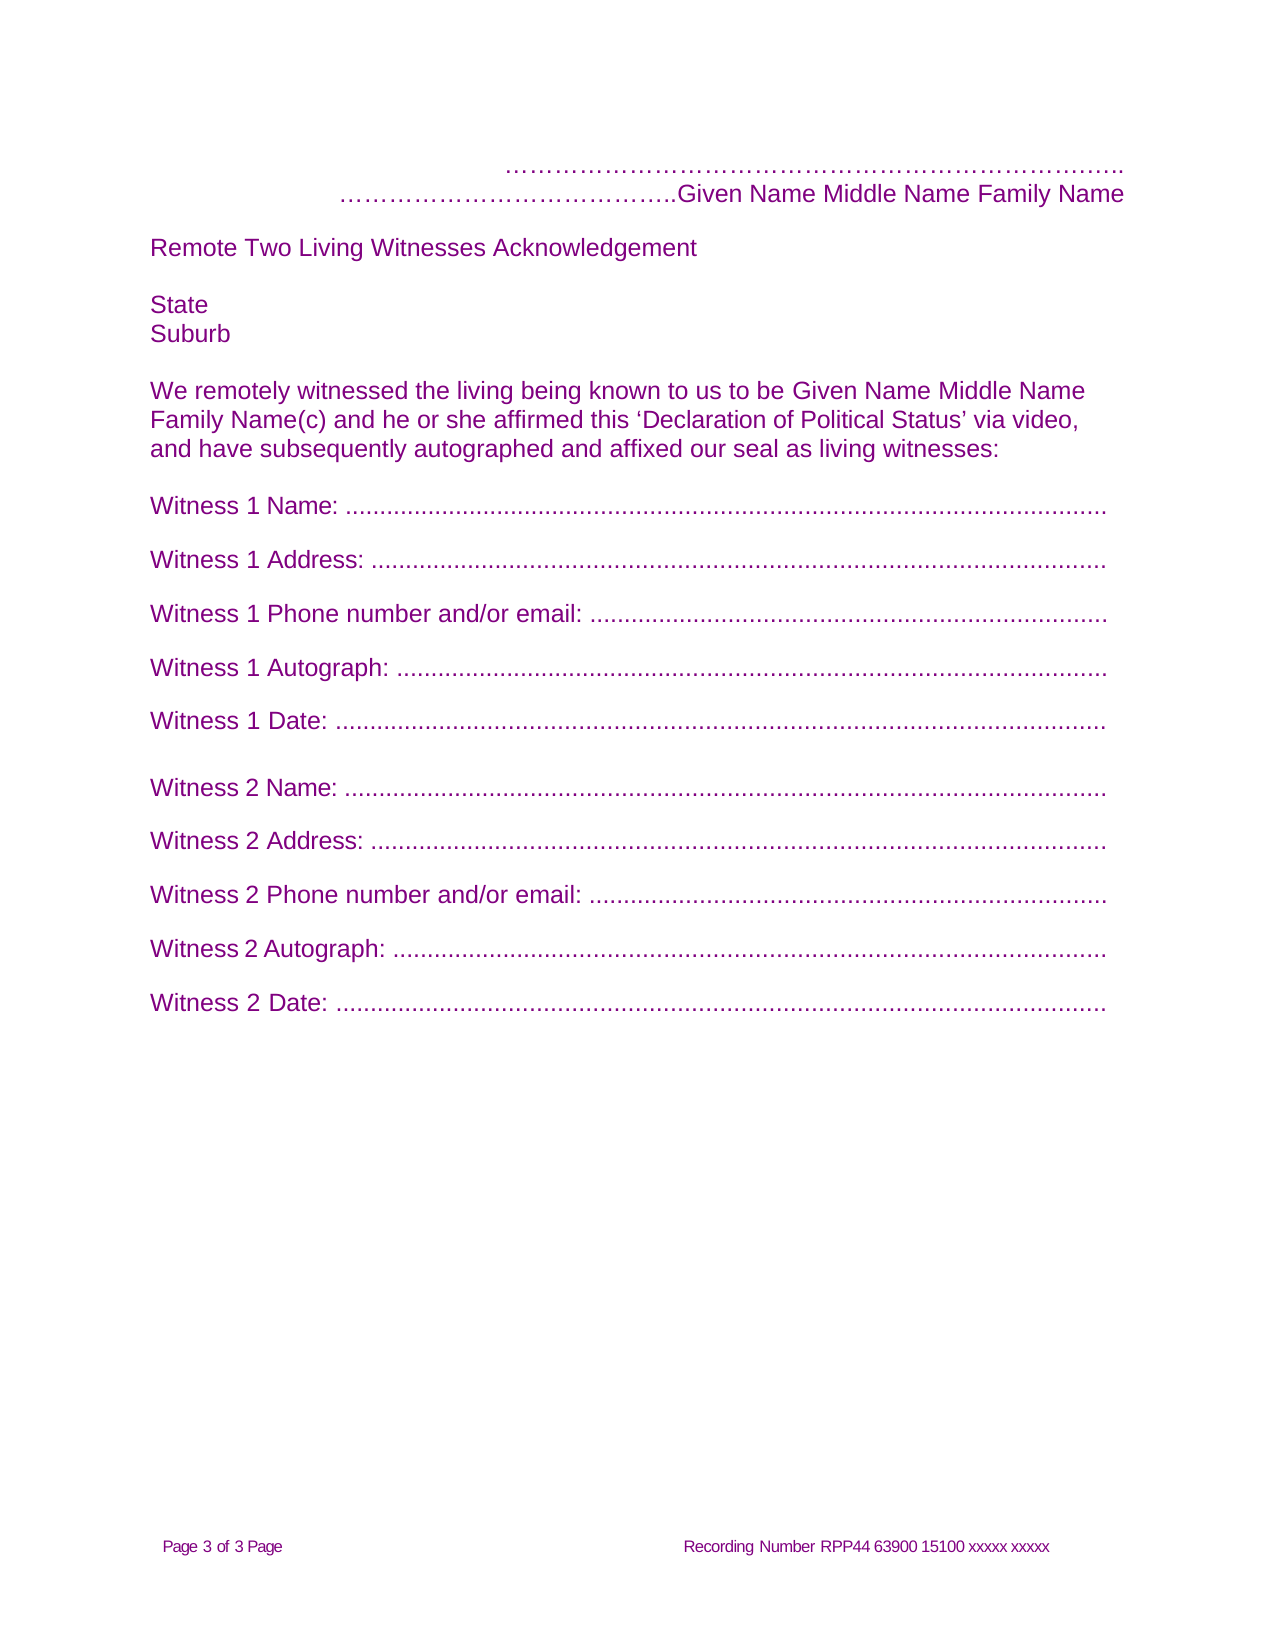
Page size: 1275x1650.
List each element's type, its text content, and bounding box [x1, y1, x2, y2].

text Witness 1 Name: [150, 462, 1113, 520]
text Witness 1 Autograph: [150, 652, 1113, 681]
text Witness 1 Date: [150, 706, 1113, 735]
text Witness 2 Name: [150, 772, 1113, 801]
text Witness 2 Date: [150, 987, 1113, 1016]
text …………………………………………………………….…..…………………………………..Given Name Middle Name Family Name [150, 150, 1124, 207]
text Remote Two Living Witnesses Acknowledgement [150, 232, 1125, 261]
text We remotely witnessed the living being known to us to be Given Name Middle Name Family Name(c) and he or she affirmed this ‘Declaration of Political Status’ via video, and have subsequently autographed and affixed our seal as living witnesses: [150, 376, 1125, 462]
text Witness 2 Autograph: [150, 934, 1113, 962]
text Witness 2 Phone number and/or email: [150, 880, 1113, 909]
text Witness 1 Address: [150, 545, 1113, 574]
text Witness 1 Phone number and/or email: [150, 599, 1113, 627]
text Suburb [150, 319, 1125, 347]
text Witness 2 Address: [150, 826, 1113, 855]
text State [150, 290, 1125, 319]
